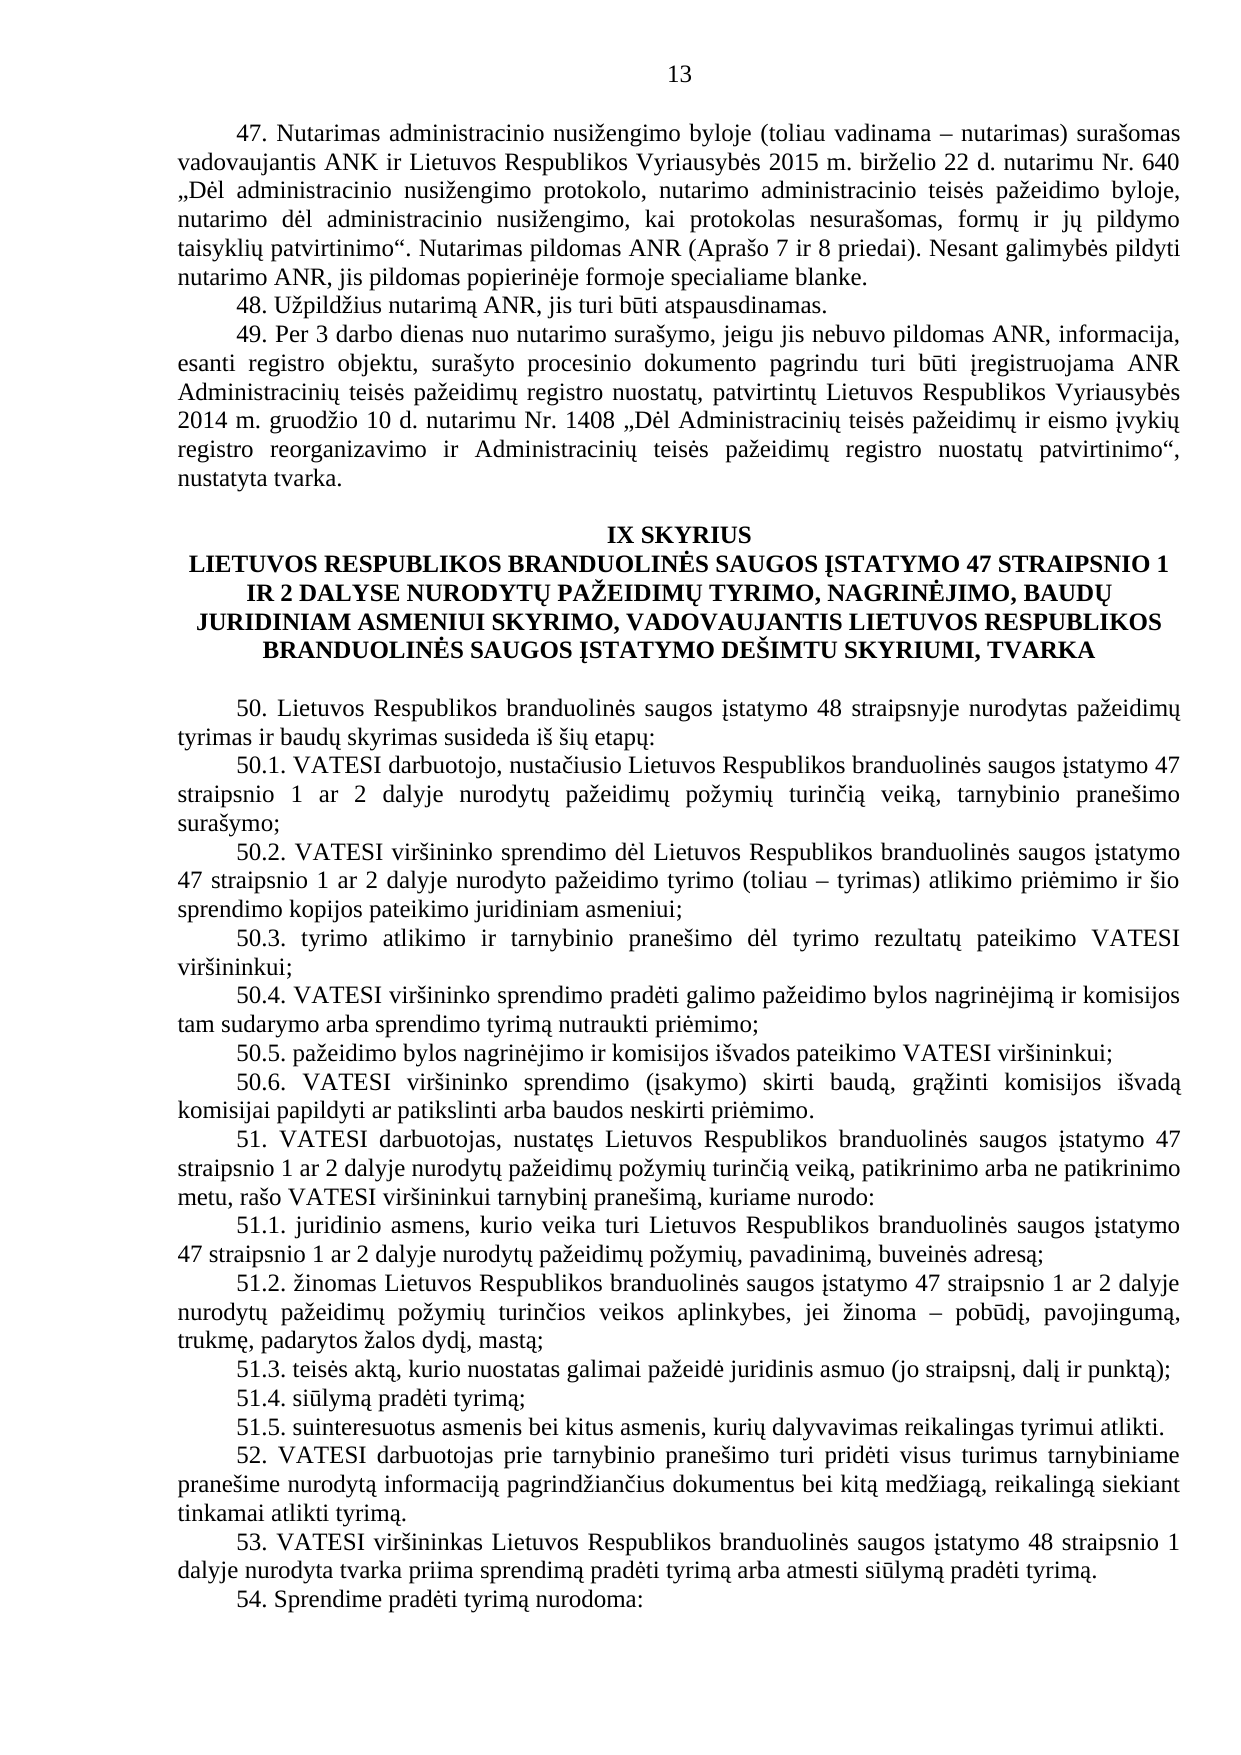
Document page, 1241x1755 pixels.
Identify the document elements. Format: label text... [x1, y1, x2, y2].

text 53. VATESI viršininkas Lietuvos Respublikos branduolinės saugos įstatymo 48 straipsnio 1 dalyje nurodyta tvarka priima sprendimą pradėti tyrimą arba atmesti siūlymą pradėti tyrimą. [177, 1527, 1181, 1584]
text 51.1. juridinio asmens, kurio veika turi Lietuvos Respublikos branduolinės saugos įstatymo 47 straipsnio 1 ar 2 dalyje nurodytų pažeidimų požymių, pavadinimą, buveinės adresą; [177, 1211, 1181, 1268]
text 50.5. pažeidimo bylos nagrinėjimo ir komisijos išvados pateikimo VATESI viršininkui; [177, 1038, 1181, 1067]
text 51.4. siūlymą pradėti tyrimą; [177, 1383, 1181, 1412]
text 47. Nutarimas administracinio nusižengimo byloje (toliau vadinama – nutarimas) surašomas vadovaujantis ANK ir Lietuvos Respublikos Vyriausybės 2015 m. birželio 22 d. nutarimu Nr. 640 „Dėl administracinio nusižengimo protokolo, nutarimo administracinio teisės pažeidimo byloje, nutarimo dėl administracinio nusižengimo, kai protokolas nesurašomas, formų ir jų pildymo taisyklių patvirtinimo“. Nutarimas pildomas ANR (Aprašo 7 ir 8 priedai). Nesant galimybės pildyti nutarimo ANR, jis pildomas popierinėje formoje specialiame blanke. [177, 118, 1181, 291]
text IX SKYRIUS [177, 521, 1181, 549]
text 54. Sprendime pradėti tyrimą nurodoma: [177, 1584, 1181, 1613]
text 48. Užpildžius nutarimą ANR, jis turi būti atspausdinamas. [177, 291, 1181, 319]
text 52. VATESI darbuotojas prie tarnybinio pranešimo turi pridėti visus turimus tarnybiniame pranešime nurodytą informaciją pagrindžiančius dokumentus bei kitą medžiagą, reikalingą siekiant tinkamai atlikti tyrimą. [177, 1441, 1181, 1527]
text 50.4. VATESI viršininko sprendimo pradėti galimo pažeidimo bylos nagrinėjimą ir komisijos tam sudarymo arba sprendimo tyrimą nutraukti priėmimo; [177, 981, 1181, 1038]
text 51.2. žinomas Lietuvos Respublikos branduolinės saugos įstatymo 47 straipsnio 1 ar 2 dalyje nurodytų pažeidimų požymių turinčios veikos aplinkybes, jei žinoma – pobūdį, pavojingumą, trukmę, padarytos žalos dydį, mastą; [177, 1268, 1181, 1354]
text 51.5. suinteresuotus asmenis bei kitus asmenis, kurių dalyvavimas reikalingas tyrimui atlikti. [177, 1412, 1181, 1441]
text 50.2. VATESI viršininko sprendimo dėl Lietuvos Respublikos branduolinės saugos įstatymo 47 straipsnio 1 ar 2 dalyje nurodyto pažeidimo tyrimo (toliau – tyrimas) atlikimo priėmimo ir šio sprendimo kopijos pateikimo juridiniam asmeniui; [177, 837, 1181, 923]
text 49. Per 3 darbo dienas nuo nutarimo surašymo, jeigu jis nebuvo pildomas ANR, informacija, esanti registro objektu, surašyto procesinio dokumento pagrindu turi būti įregistruojama ANR Administracinių teisės pažeidimų registro nuostatų, patvirtintų Lietuvos Respublikos Vyriausybės 2014 m. gruodžio 10 d. nutarimu Nr. 1408 „Dėl Administracinių teisės pažeidimų ir eismo įvykių registro reorganizavimo ir Administracinių teisės pažeidimų registro nuostatų patvirtinimo“, nustatyta tvarka. [177, 319, 1181, 492]
text 51. VATESI darbuotojas, nustatęs Lietuvos Respublikos branduolinės saugos įstatymo 47 straipsnio 1 ar 2 dalyje nurodytų pažeidimų požymių turinčią veiką, patikrinimo arba ne patikrinimo metu, rašo VATESI viršininkui tarnybinį pranešimą, kuriame nurodo: [177, 1124, 1181, 1211]
text 50.1. VATESI darbuotojo, nustačiusio Lietuvos Respublikos branduolinės saugos įstatymo 47 straipsnio 1 ar 2 dalyje nurodytų pažeidimų požymių turinčią veiką, tarnybinio pranešimo surašymo; [177, 751, 1181, 837]
text 51.3. teisės aktą, kurio nuostatas galimai pažeidė juridinis asmuo (jo straipsnį, dalį ir punktą); [177, 1354, 1181, 1383]
text 50. Lietuvos Respublikos branduolinės saugos įstatymo 48 straipsnyje nurodytas pažeidimų tyrimas ir baudų skyrimas susideda iš šių etapų: [177, 693, 1181, 751]
text 50.6. VATESI viršininko sprendimo (įsakymo) skirti baudą, grąžinti komisijos išvadą komisijai papildyti ar patikslinti arba baudos neskirti priėmimo. [177, 1067, 1181, 1124]
text LIETUVOS RESPUBLIKOS BRANDUOLINĖS SAUGOS ĮSTATYMO 47 STRAIPSNIO 1 IR 2 DALYSE NURODYTŲ PAŽEIDIMŲ TYRIMO, NAGRINĖJIMO, BAUDŲ JURIDINIAM ASMENIUI SKYRIMO, VADOVAUJANTIS LIETUVOS RESPUBLIKOS BRANDUOLINĖS SAUGOS ĮSTATYMO DEŠIMTU SKYRIUMI, TVARKA [177, 549, 1181, 664]
text 50.3. tyrimo atlikimo ir tarnybinio pranešimo dėl tyrimo rezultatų pateikimo VATESI viršininkui; [177, 923, 1181, 981]
